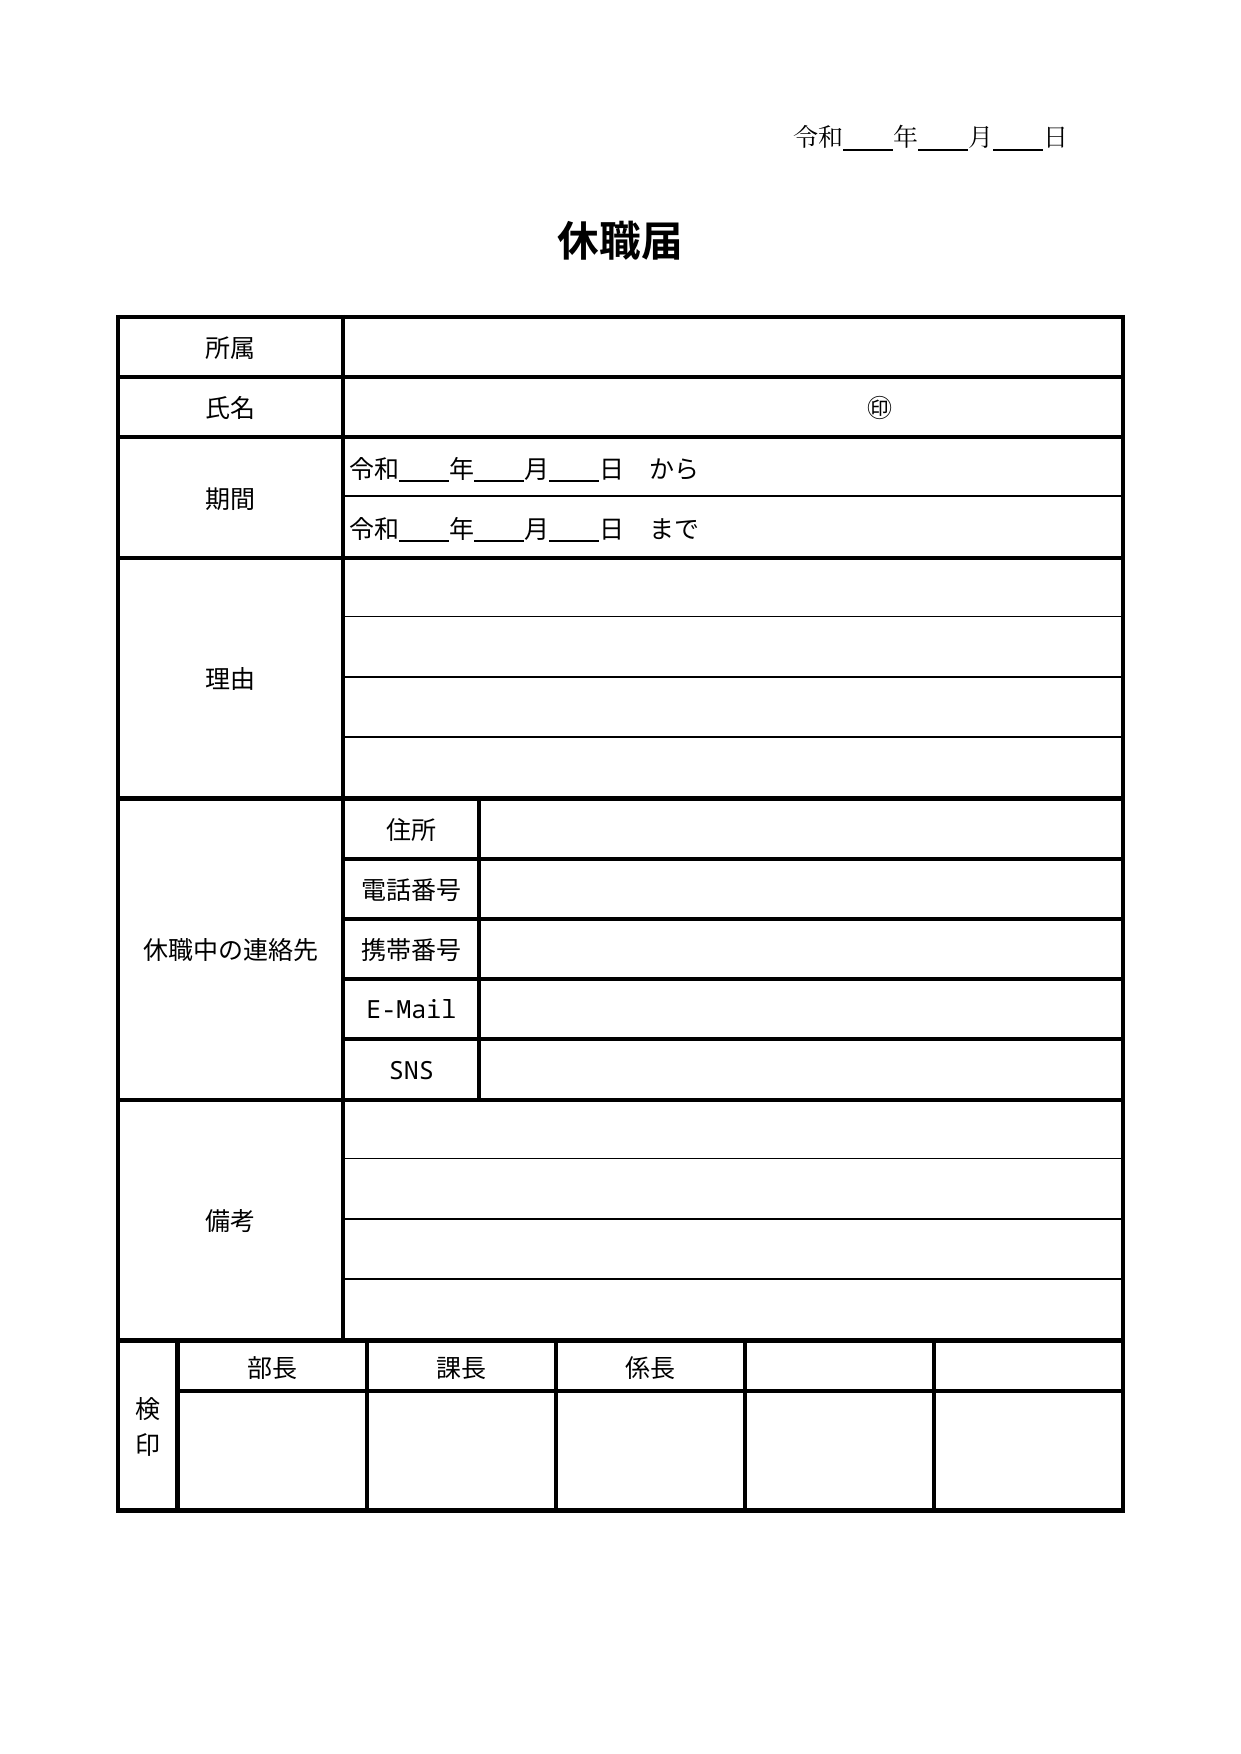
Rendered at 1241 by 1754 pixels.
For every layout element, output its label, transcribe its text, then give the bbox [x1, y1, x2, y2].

table_cell 令和 年 月 日 から [345, 439, 1121, 495]
table_cell [345, 1159, 1121, 1218]
table_cell [558, 1393, 743, 1508]
table_cell [481, 801, 1121, 857]
table_cell 休職中の連絡先 [120, 801, 341, 1097]
table_cell 電話番号 [345, 861, 477, 917]
table_cell 係長 [558, 1343, 743, 1389]
table_cell [345, 617, 1121, 676]
table_cell [936, 1343, 1121, 1389]
title 休職届 [118, 208, 1122, 268]
table_cell [481, 861, 1121, 917]
table_cell 携帯番号 [345, 921, 477, 977]
table_cell [481, 981, 1121, 1037]
table_cell 検印 [120, 1343, 175, 1508]
table_cell ㊞ [862, 379, 1121, 435]
table_cell E-Mail [345, 981, 477, 1037]
table_header 所属 [120, 319, 341, 375]
text 令和 年 月 日 [118, 118, 1122, 154]
table_cell [345, 379, 862, 435]
table_cell 課長 [369, 1343, 554, 1389]
table_cell SNS [345, 1041, 477, 1097]
table_cell [747, 1343, 932, 1389]
table_cell 期間 [120, 439, 341, 556]
table_header [345, 319, 1121, 375]
table_cell [481, 921, 1121, 977]
table_cell [345, 1280, 1121, 1338]
table_cell 部長 [180, 1343, 365, 1389]
table_cell [345, 1220, 1121, 1278]
table_cell 氏名 [120, 379, 341, 435]
table_cell [345, 738, 1121, 796]
table_cell 令和 年 月 日 まで [345, 497, 1121, 556]
table_cell [936, 1393, 1121, 1508]
table_cell [345, 1102, 1121, 1158]
table_cell [481, 1041, 1121, 1097]
table_cell [345, 678, 1121, 736]
table_cell [747, 1393, 932, 1508]
table_cell 住所 [345, 801, 477, 857]
table_cell 備考 [120, 1102, 341, 1338]
table_cell [345, 560, 1121, 616]
table_cell 理由 [120, 560, 341, 796]
table_cell [369, 1393, 554, 1508]
table_cell [180, 1393, 365, 1508]
